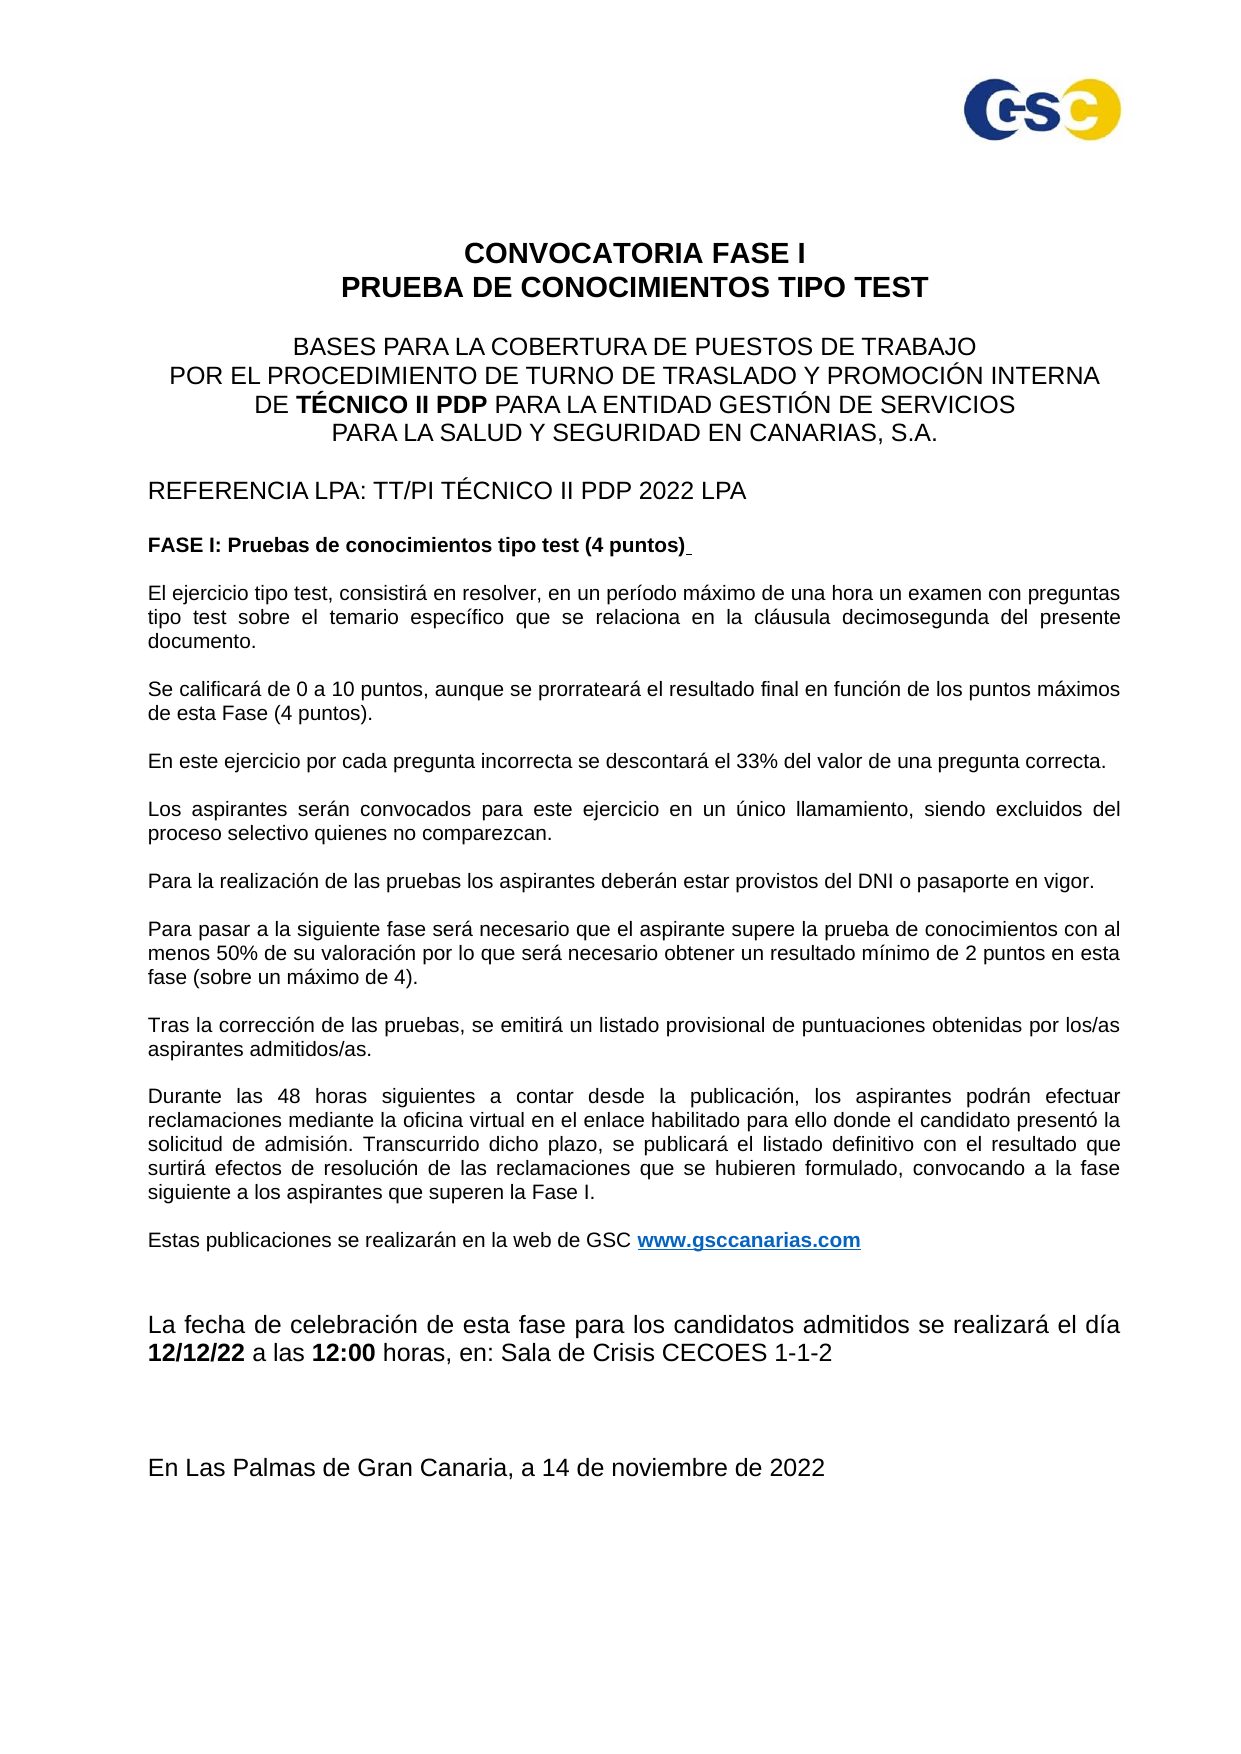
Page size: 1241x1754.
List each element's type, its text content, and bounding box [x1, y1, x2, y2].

text Para pasar a la siguiente fase será necesario que el aspirante supere la prueba de conocimientos con al menos 50% de su valoración por lo que será necesario obtener un resultado mínimo de 2 puntos en esta fase (sobre un máximo de 4). [148, 917, 1122, 988]
text En Las Palmas de Gran Canaria, a 14 de noviembre de 2022 [148, 1453, 1122, 1482]
text Tras la corrección de las pruebas, se emitirá un listado provisional de puntuaciones obtenidas por los/as aspirantes admitidos/as. [148, 1012, 1122, 1060]
subtitle BASES PARA LA COBERTURA DE PUESTOS DE TRABAJO [148, 332, 1122, 361]
text FASE I: Pruebas de conocimientos tipo test (4 puntos) [148, 533, 1122, 557]
text Estas publicaciones se realizarán en la web de GSC www.gsccanarias.com [148, 1228, 1122, 1252]
text En este ejercicio por cada pregunta incorrecta se descontará el 33% del valor de una pregunta correcta. [148, 749, 1122, 773]
subtitle DE TÉCNICO II PDP PARA LA ENTIDAD GESTIÓN DE SERVICIOS [148, 389, 1122, 418]
text Los aspirantes serán convocados para este ejercicio en un único llamamiento, siendo excluidos del proceso selectivo quienes no comparezcan. [148, 797, 1122, 845]
subtitle POR EL PROCEDIMIENTO DE TURNO DE TRASLADO Y PROMOCIÓN INTERNA [148, 361, 1122, 389]
subtitle REFERENCIA LPA: TT/PI TÉCNICO II PDP 2022 LPA [148, 476, 1122, 504]
text El ejercicio tipo test, consistirá en resolver, en un período máximo de una hora un examen con preguntas tipo test sobre el temario específico que se relaciona en la cláusula decimosegunda del presente documento. [148, 581, 1122, 653]
text Durante las 48 horas siguientes a contar desde la publicación, los aspirantes podrán efectuar reclamaciones mediante la oficina virtual en el enlace habilitado para ello donde el candidato presentó la solicitud de admisión. Transcurrido dicho plazo, se publicará el listado definitivo con el resultado que surtirá efectos de resolución de las reclamaciones que se hubieren formulado, convocando a la fase siguiente a los aspirantes que superen la Fase I. [148, 1084, 1122, 1204]
subtitle PARA LA SALUD Y SEGURIDAD EN CANARIAS, S.A. [148, 418, 1122, 447]
text PRUEBA DE CONOCIMIENTOS TIPO TEST [148, 270, 1122, 303]
text CONVOCATORIA FASE I [148, 236, 1122, 270]
text Para la realización de las pruebas los aspirantes deberán estar provistos del DNI o pasaporte en vigor. [148, 869, 1122, 893]
text Se calificará de 0 a 10 puntos, aunque se prorrateará el resultado final en función de los puntos máximos de esta Fase (4 puntos). [148, 677, 1122, 725]
text La fecha de celebración de esta fase para los candidatos admitidos se realizará el día 12/12/22 a las 12:00 horas, en: Sala de Crisis CECOES 1-1-2 [148, 1309, 1122, 1367]
